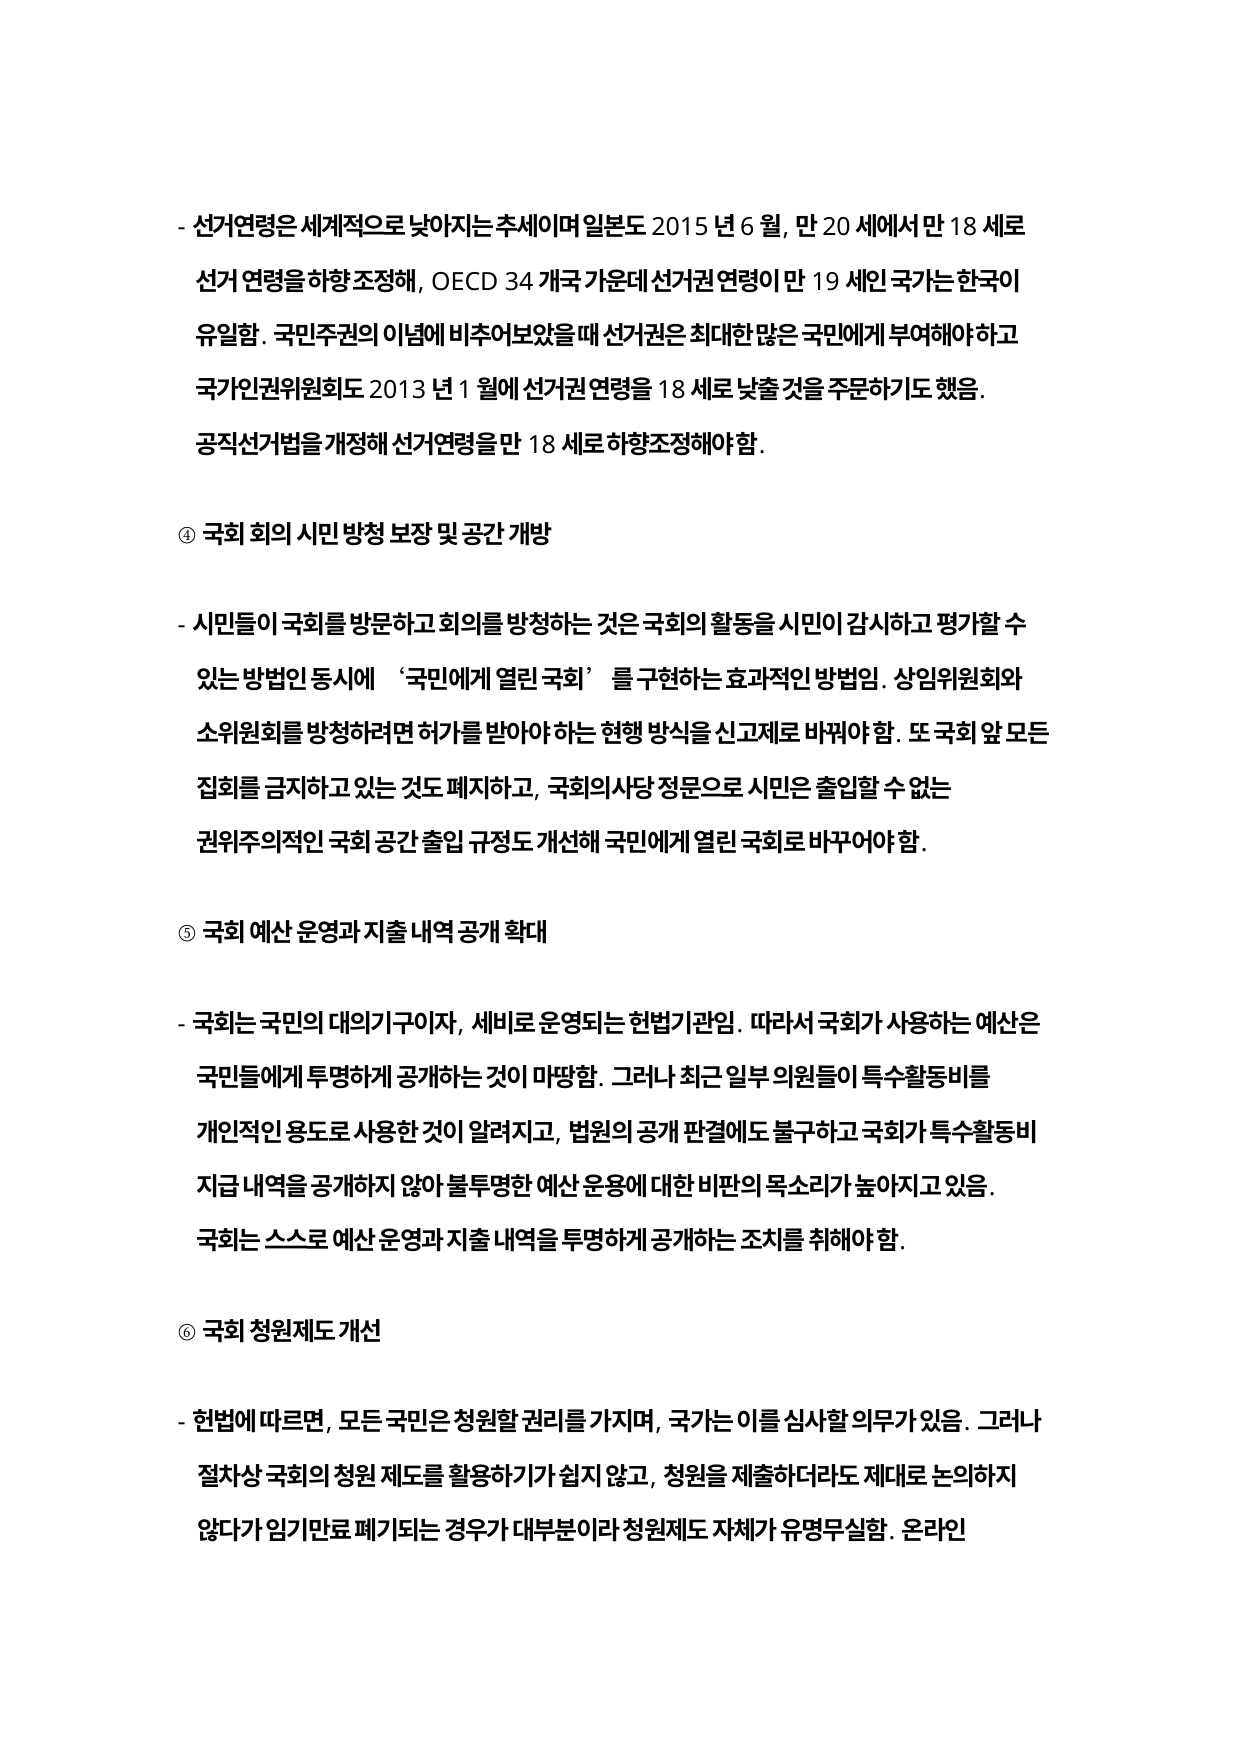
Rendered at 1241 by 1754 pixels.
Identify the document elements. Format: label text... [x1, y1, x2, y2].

text ⑤ 국회 예산 운영과 지출 내역 공개 확대 [177, 913, 1063, 949]
text - 헌법에 따르면, 모든 국민은 청원할 권리를 가지며, 국가는 이를 심사할 의무가 있음. 그러나 절차상 국회의 청원 제도를 활용하기가 쉽지 않고, 청원을 제출하더라도 제대로 논의하지 않다가 임기만료 폐기되는 경우가 대부분이라 청원제도 자체가 유명무실함. 온라인 [177, 1402, 1063, 1547]
text ④ 국회 회의 시민 방청 보장 및 공간 개방 [177, 514, 1063, 551]
text ⑥ 국회 청원제도 개선 [177, 1311, 1063, 1347]
text - 선거연령은 세계적으로 낮아지는 추세이며 일본도 2015년 6월, 만 20세에서 만 18세로 선거 연령을 하향 조정해, OECD 34개국 가운데 선거권 연령이 만19세인 국가는 한국이 유일함. 국민주권의 이념에 비추어보았을 때 선거권은 최대한 많은 국민에게 부여해야 하고 국가인권위원회도 2013년 1월에 선거권 연령을 18세로 낮출 것을 주문하기도 했음. 공직선거법을 개정해 선거연령을 만18세로 하향조정해야 함. [177, 207, 1063, 460]
text - 시민들이 국회를 방문하고 회의를 방청하는 것은 국회의 활동을 시민이 감시하고 평가할 수 있는 방법인 동시에 ‘국민에게 열린 국회’를 구현하는 효과적인 방법임. 상임위원회와 소위원회를 방청하려면 허가를 받아야 하는 현행 방식을 신고제로 바꿔야 함. 또 국회 앞 모든 집회를 금지하고 있는 것도 폐지하고, 국회의사당 정문으로 시민은 출입할 수 없는 권위주의적인 국회 공간 출입 규정도 개선해 국민에게 열린 국회로 바꾸어야 함. [177, 605, 1063, 859]
text - 국회는 국민의 대의기구이자, 세비로 운영되는 헌법기관임. 따라서 국회가 사용하는 예산은 국민들에게 투명하게 공개하는 것이 마땅함. 그러나 최근 일부 의원들이 특수활동비를 개인적인 용도로 사용한 것이 알려지고, 법원의 공개 판결에도 불구하고 국회가 특수활동비 지급 내역을 공개하지 않아 불투명한 예산 운용에 대한 비판의 목소리가 높아지고 있음. 국회는 스스로 예산 운영과 지출 내역을 투명하게 공개하는 조치를 취해야 함. [177, 1003, 1063, 1257]
